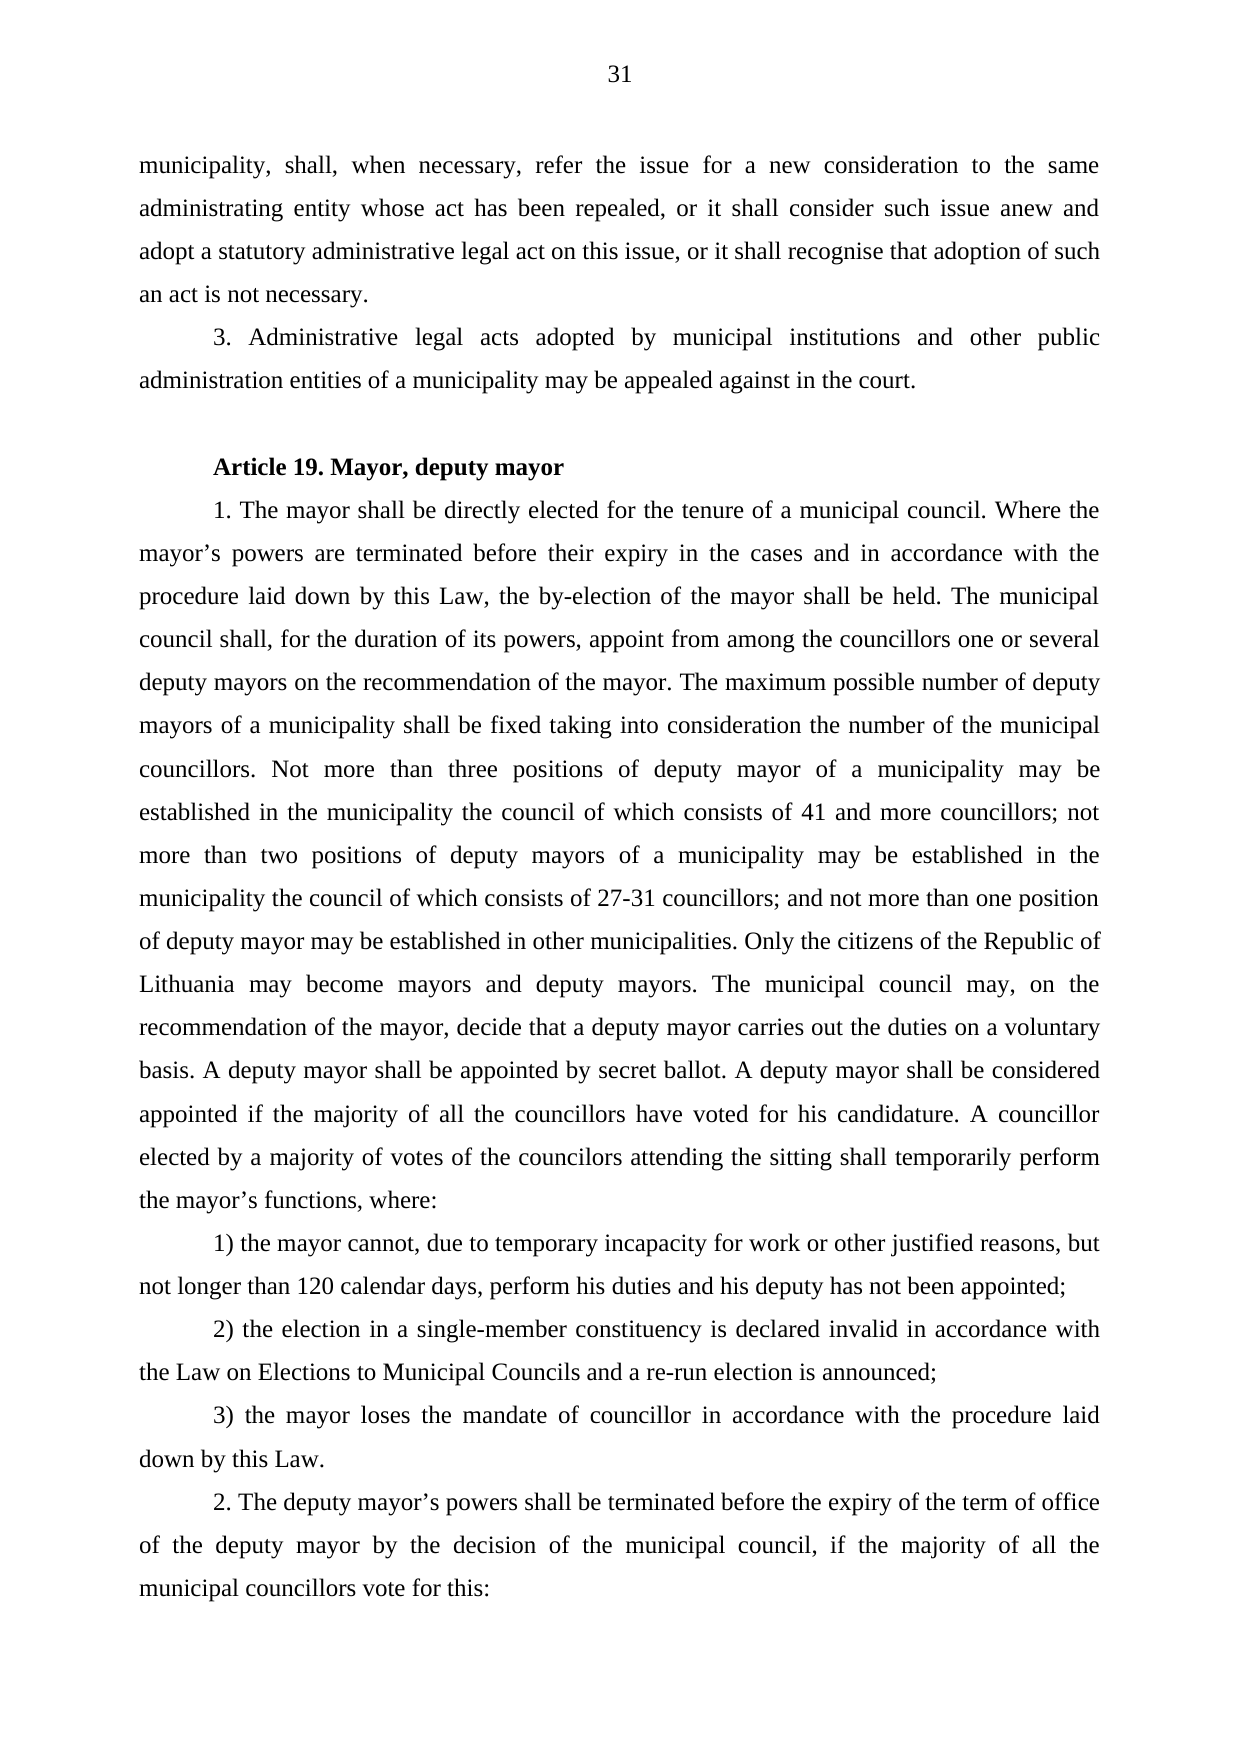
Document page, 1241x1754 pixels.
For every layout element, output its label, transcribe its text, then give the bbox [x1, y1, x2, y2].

text 1) the mayor cannot, due to temporary incapacity for work or other justified reasons, but not longer than 120 calendar days, perform his duties and his deputy has not been appointed; [139, 1228, 1101, 1300]
text Article 19. Mayor, deputy mayor [139, 452, 1101, 481]
text 2) the election in a single-member constituency is declared invalid in accordance with the Law on Elections to Municipal Councils and a re-run election is announced; [139, 1314, 1101, 1386]
text 3) the mayor loses the mandate of councillor in accordance with the procedure laid down by this Law. [139, 1401, 1101, 1472]
text 2. The deputy mayor’s powers shall be terminated before the expiry of the term of office of the deputy mayor by the decision of the municipal council, if the majority of all the municipal councillors vote for this: [139, 1487, 1101, 1602]
text 3. Administrative legal acts adopted by municipal institutions and other public administration entities of a municipality may be appealed against in the court. [139, 322, 1101, 394]
text municipality, shall, when necessary, refer the issue for a new consideration to the same administrating entity whose act has been repealed, or it shall consider such issue anew and adopt a statutory administrative legal act on this issue, or it shall recognise that adoption of such an act is not necessary. [139, 150, 1101, 308]
text 1. The mayor shall be directly elected for the tenure of a municipal council. Where the mayor’s powers are terminated before their expiry in the cases and in accordance with the procedure laid down by this Law, the by-election of the mayor shall be held. The municipal council shall, for the duration of its powers, appoint from among the councillors one or several deputy mayors on the recommendation of the mayor. The maximum possible number of deputy mayors of a municipality shall be fixed taking into consideration the number of the municipal councillors. Not more than three positions of deputy mayor of a municipality may be established in the municipality the council of which consists of 41 and more councillors; not more than two positions of deputy mayors of a municipality may be established in the municipality the council of which consists of 27-31 councillors; and not more than one position of deputy mayor may be established in other municipalities. Only the citizens of the Republic of Lithuania may become mayors and deputy mayors. The municipal council may, on the recommendation of the mayor, decide that a deputy mayor carries out the duties on a voluntary basis. A deputy mayor shall be appointed by secret ballot. A deputy mayor shall be considered appointed if the majority of all the councillors have voted for his candidature. A councillor elected by a majority of votes of the councilors attending the sitting shall temporarily perform the mayor’s functions, where: [139, 495, 1101, 1214]
